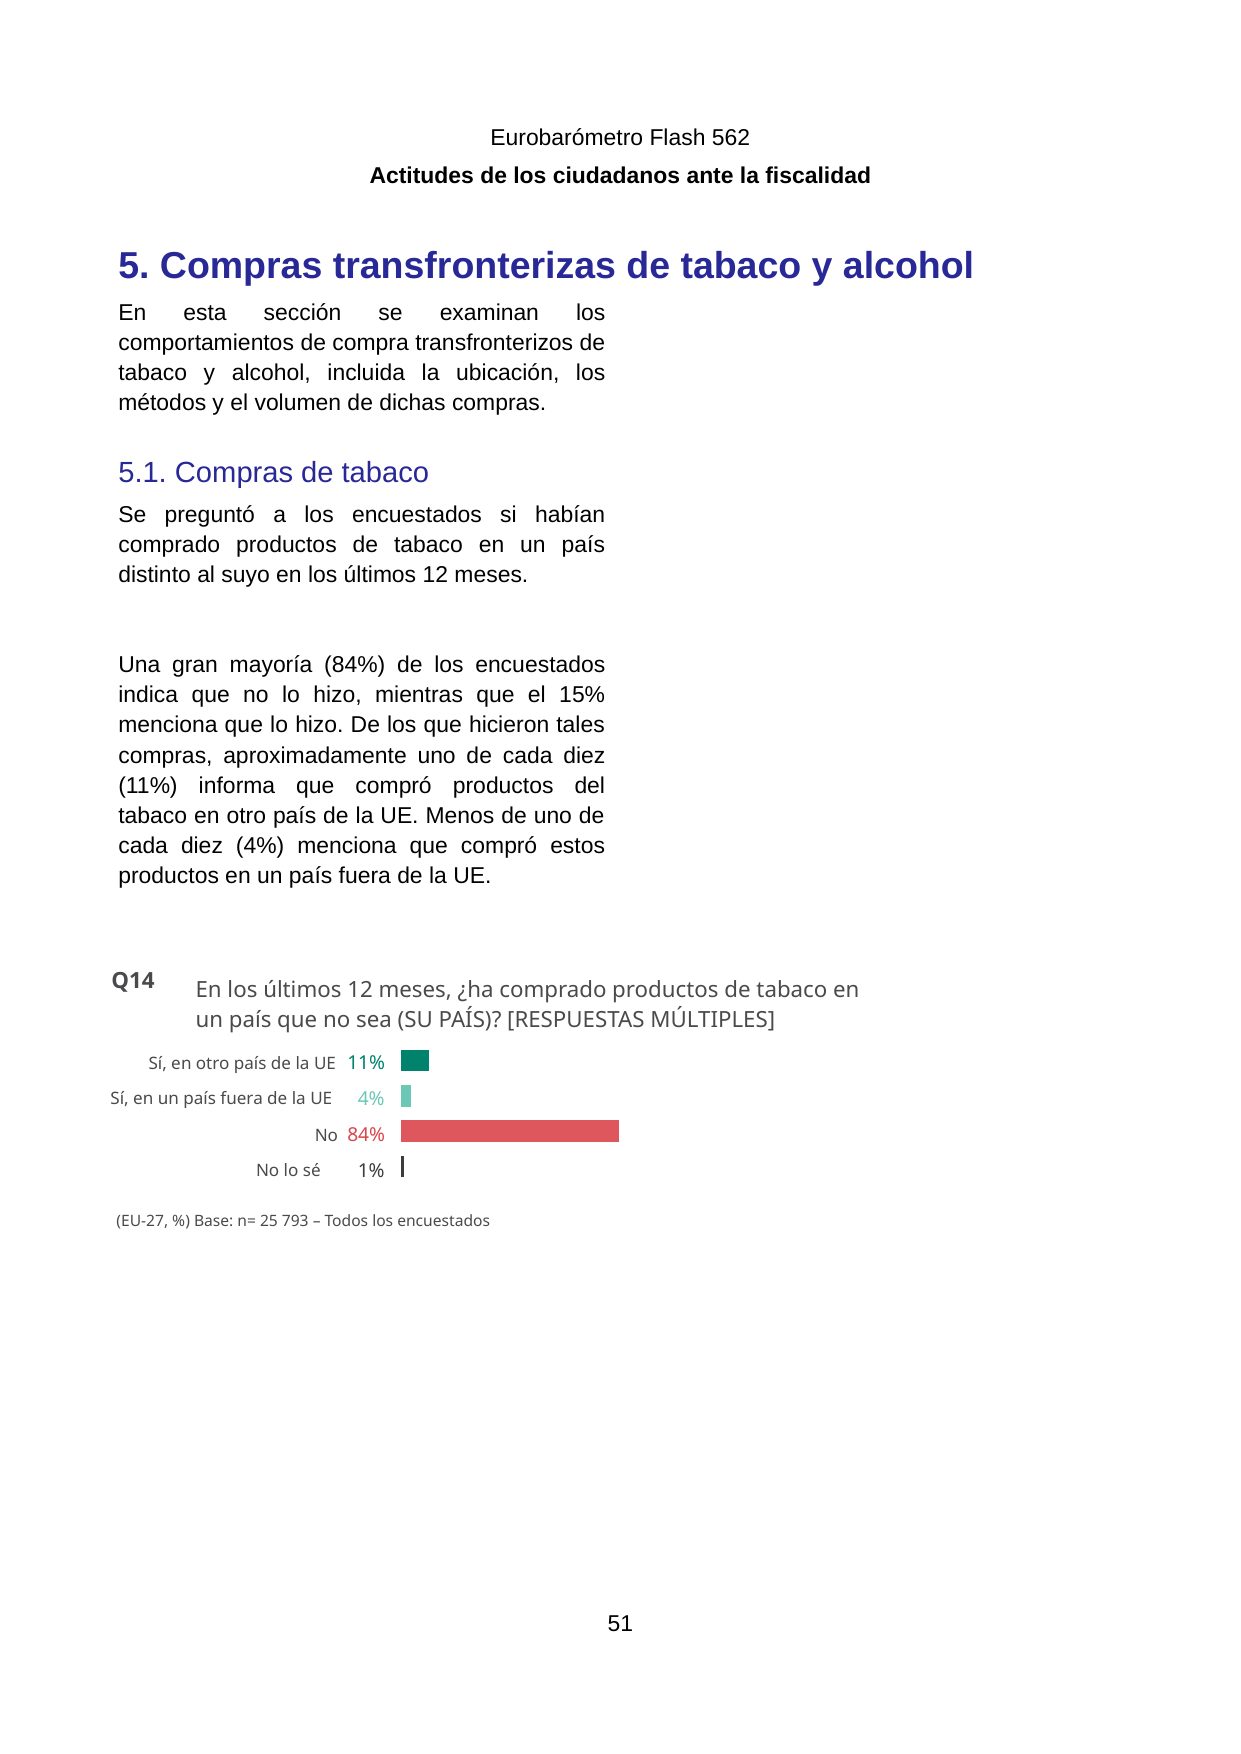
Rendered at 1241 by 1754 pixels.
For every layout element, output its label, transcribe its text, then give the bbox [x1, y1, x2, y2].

text Una gran mayoría (84%) de los encuestados indica que no lo hizo, mientras que el 15% menciona que lo hizo. De los que hicieron tales compras, aproximadamente uno de cada diez (11%) informa que compró productos del tabaco en otro país de la UE. Menos de uno de cada diez (4%) menciona que compró estos productos en un país fuera de la UE. [118, 651, 605, 889]
text Se preguntó a los encuestados si habían comprado productos de tabaco en un país distinto al suyo en los últimos 12 meses. [118, 501, 605, 588]
subtitle 5.1. Compras de tabaco [118, 455, 605, 488]
subtitle 5. Compras transfronterizas de tabaco y alcohol [118, 243, 1122, 286]
text En esta sección se examinan los comportamientos de compra transfronterizos de tabaco y alcohol, incluida la ubicación, los métodos y el volumen de dichas compras. [118, 299, 605, 416]
